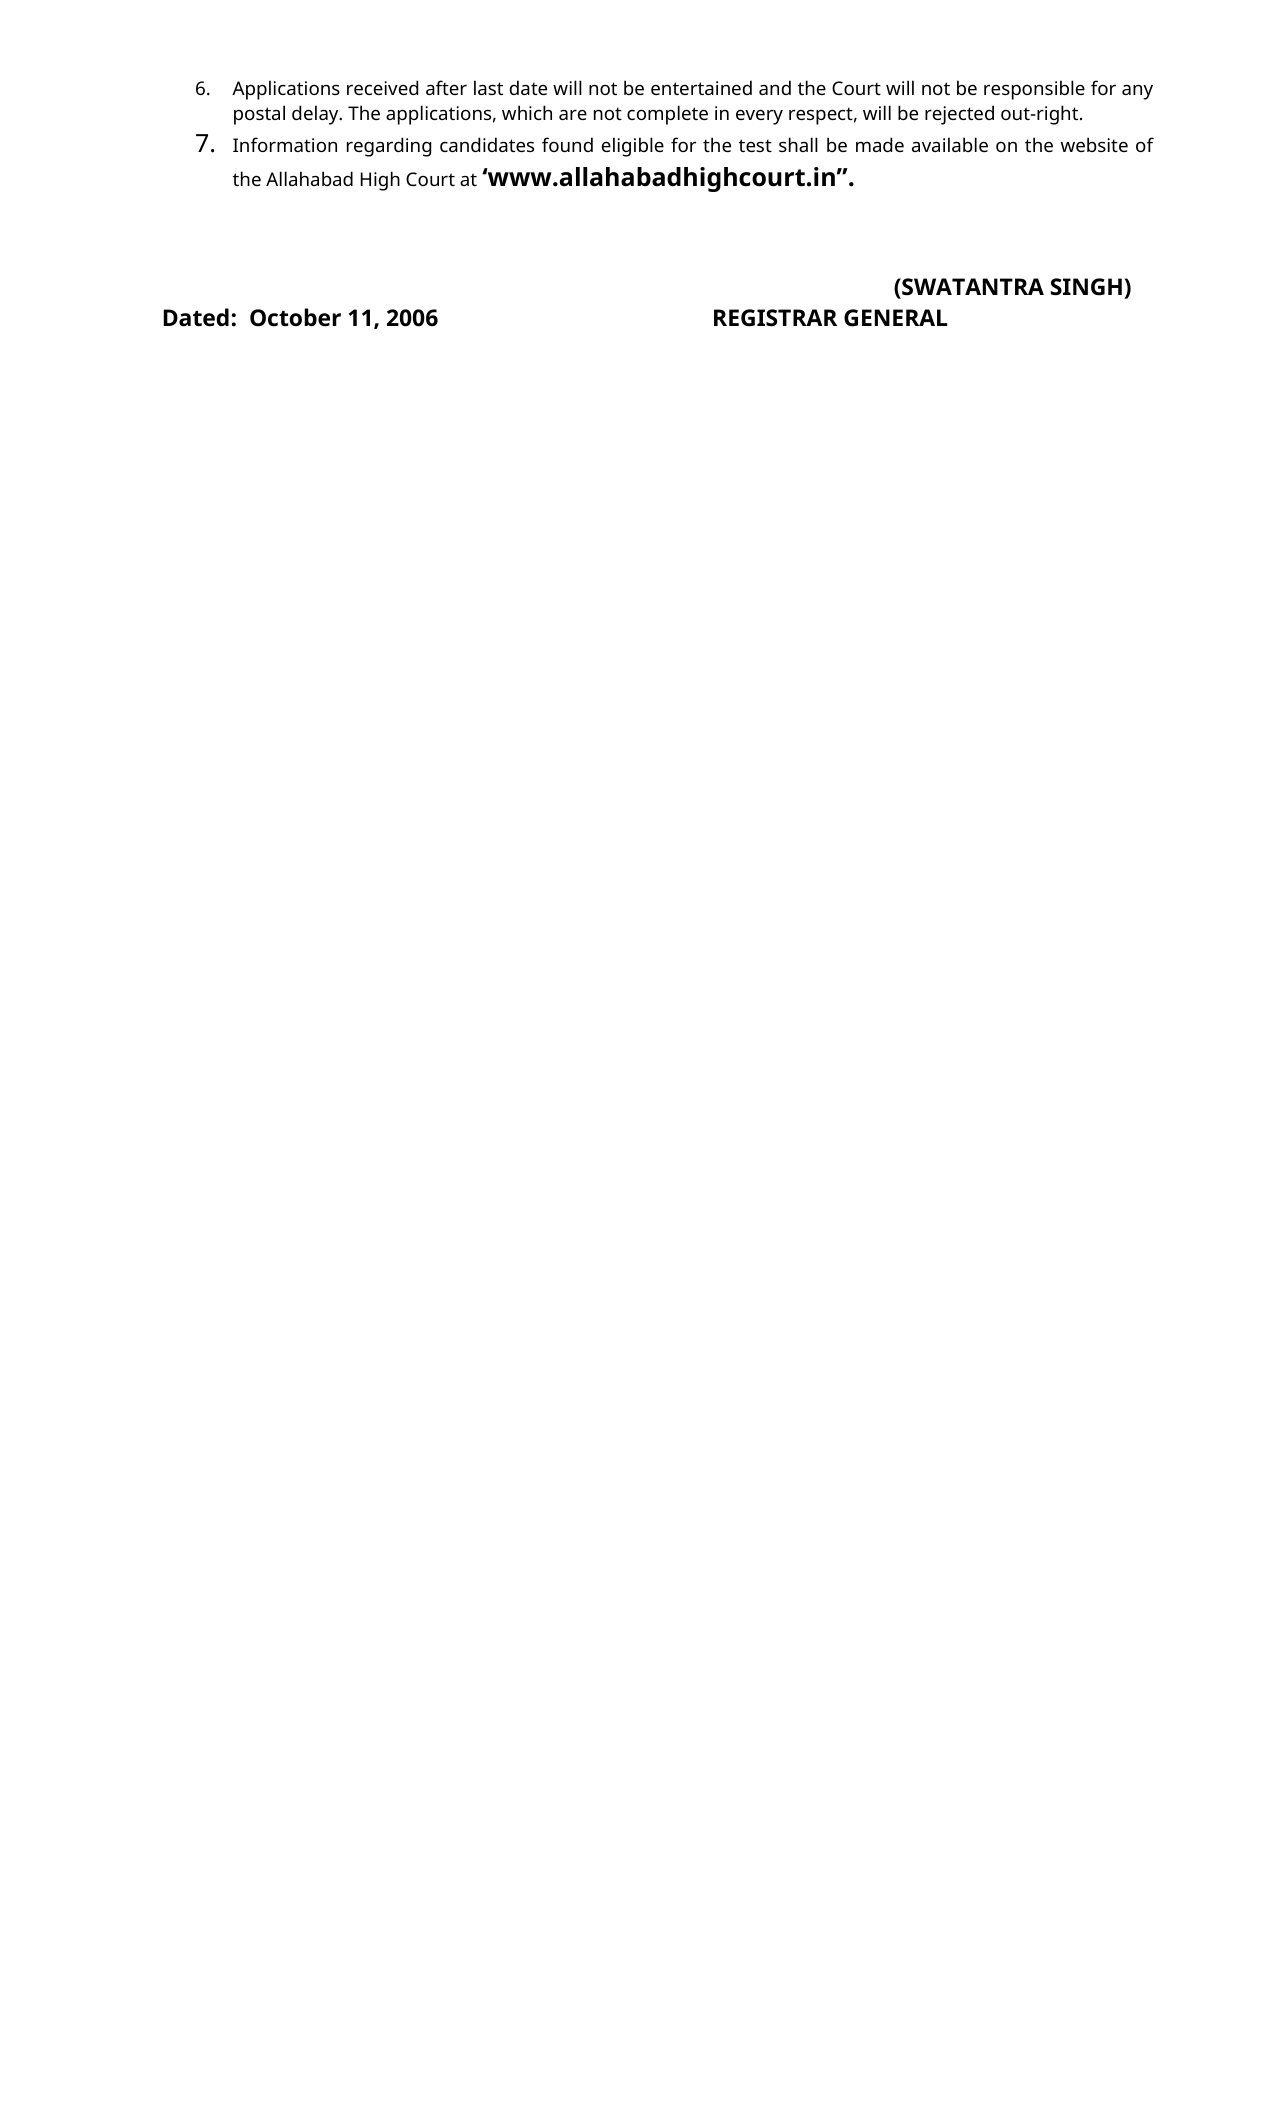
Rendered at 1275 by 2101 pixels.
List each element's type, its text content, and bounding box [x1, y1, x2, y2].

list Applications received after last date will not be entertained and the Court will not be responsible for any postal delay. The applications, which are not complete in every respect, will be rejected out-right. [195, 75, 1155, 126]
text (SWATANTRA SINGH) [870, 271, 1155, 302]
subtitle Dated: October 11, 2006 REGISTRAR GENERAL [120, 302, 1155, 333]
list Information regarding candidates found eligible for the test shall be made available on the website of the Allahabad High Court at ‘www.allahabadhighcourt.in”. [195, 126, 1155, 194]
